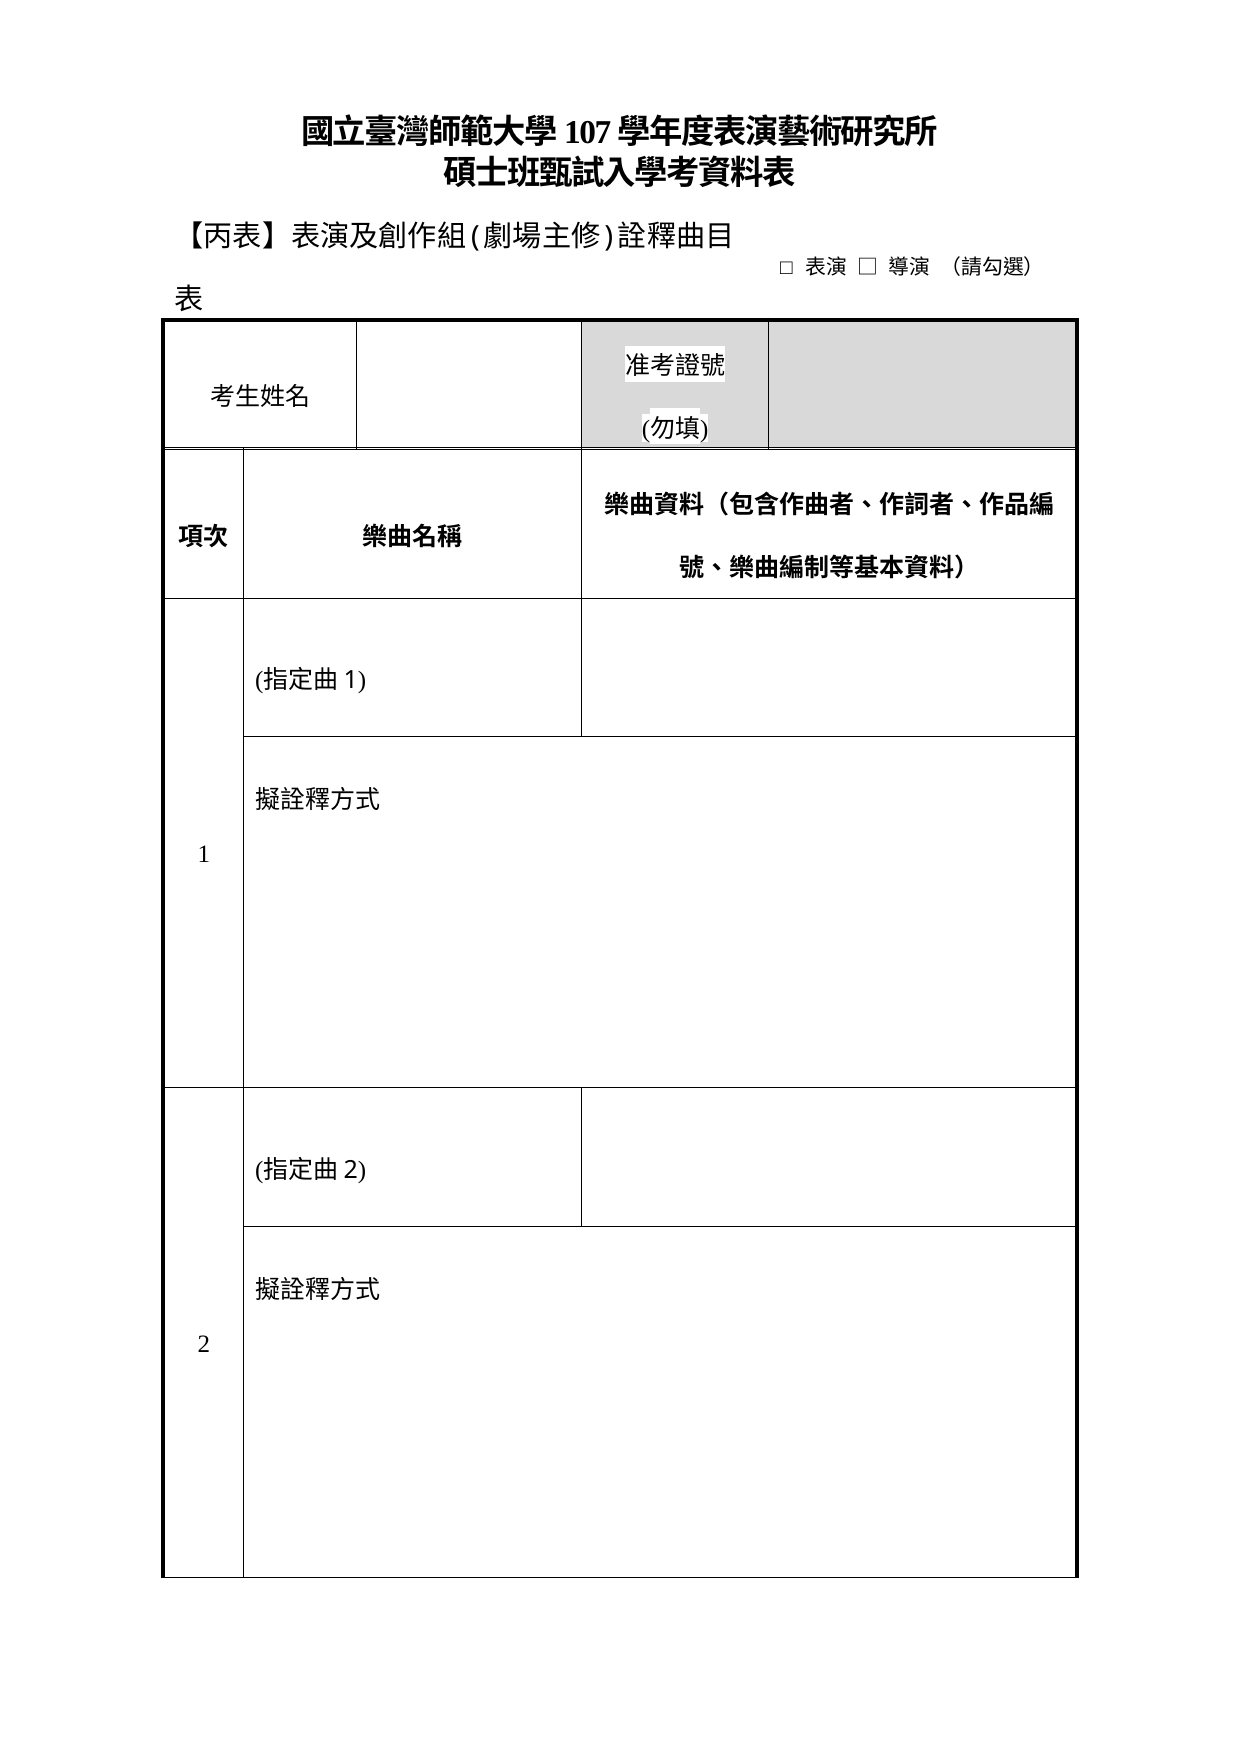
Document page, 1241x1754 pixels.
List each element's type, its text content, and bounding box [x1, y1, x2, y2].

text 國立臺灣師範大學107學年度表演藝術研究所 [187, 111, 1053, 151]
table_cell [357, 322, 581, 447]
table_cell [582, 599, 1075, 736]
table_cell 准考證號 (勿填) [582, 322, 768, 447]
table_header □ 表演 □ 導演 （請勾選） [769, 193, 1077, 317]
table_cell [582, 1088, 1075, 1226]
text 碩士班甄試入學考資料表 [187, 151, 1053, 192]
table_cell [769, 322, 1075, 447]
table_cell 考生姓名 [165, 322, 356, 447]
table_header 【丙表】表演及創作組(劇場主修)詮釋曲目表 [163, 193, 769, 317]
table_cell 擬詮釋方式 [244, 737, 1075, 1087]
table_cell 樂曲名稱 [244, 450, 581, 598]
table_cell (指定曲1) [244, 599, 581, 736]
table_cell 擬詮釋方式 [244, 1227, 1075, 1577]
table_cell 項次 [165, 450, 243, 598]
table_cell 樂曲資料（包含作曲者、作詞者、作品編號、樂曲編制等基本資料） [582, 450, 1075, 598]
table_cell (指定曲2) [244, 1088, 581, 1226]
table_cell 2 [165, 1088, 243, 1577]
table_cell 1 [165, 599, 243, 1087]
